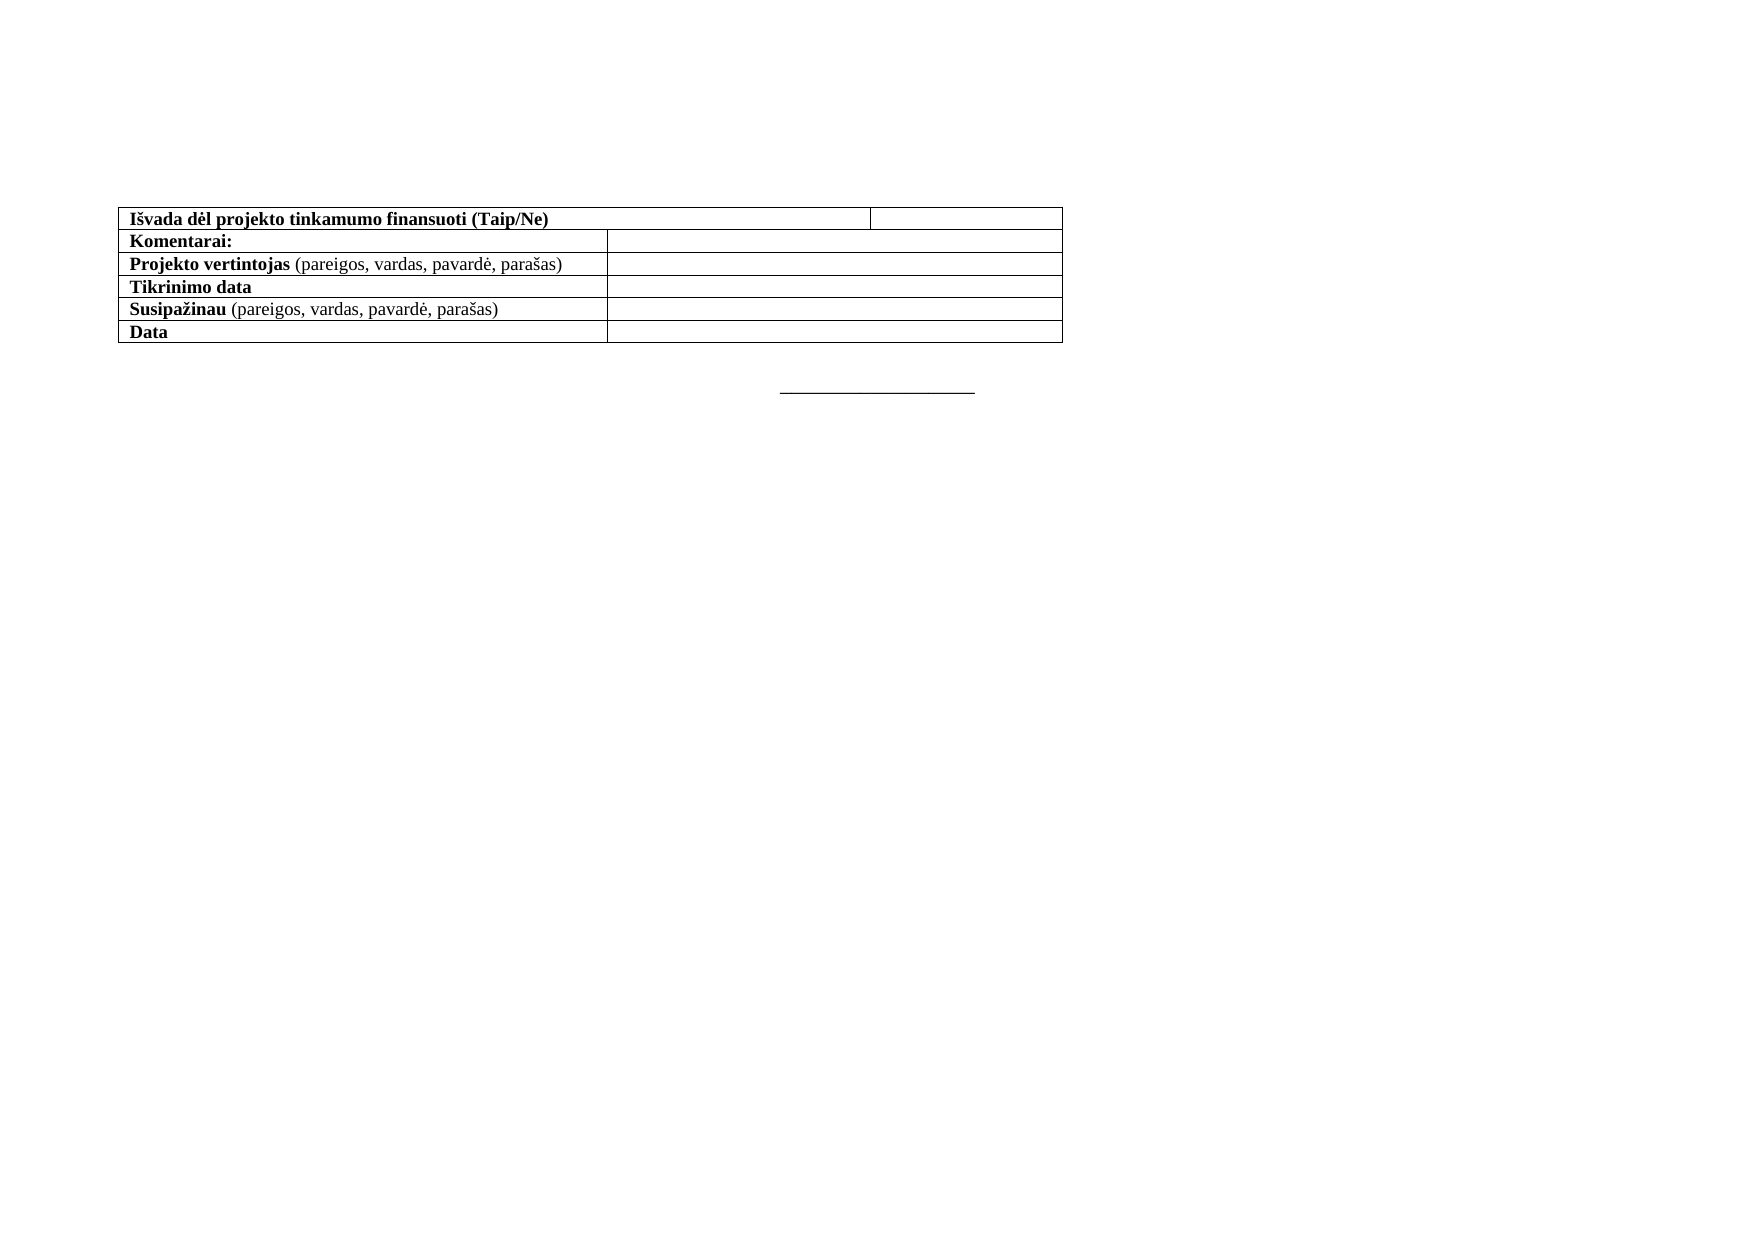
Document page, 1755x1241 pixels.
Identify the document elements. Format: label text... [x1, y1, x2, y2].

table_cell [608, 230, 1062, 252]
table_cell [608, 298, 1062, 320]
table_cell Tikrinimo data [119, 276, 607, 297]
text _________________ [118, 370, 1636, 396]
table_header [871, 208, 1062, 229]
table_cell Komentarai: [119, 230, 607, 252]
table_cell [608, 321, 1062, 342]
table_header Išvada dėl projekto tinkamumo finansuoti (Taip/Ne) [119, 208, 870, 229]
table_cell [608, 253, 1062, 274]
table_cell Susipažinau (pareigos, vardas, pavardė, parašas) [119, 298, 607, 320]
table_cell [608, 276, 1062, 297]
table_cell Data [119, 321, 607, 342]
table_cell Projekto vertintojas (pareigos, vardas, pavardė, parašas) [119, 253, 607, 274]
